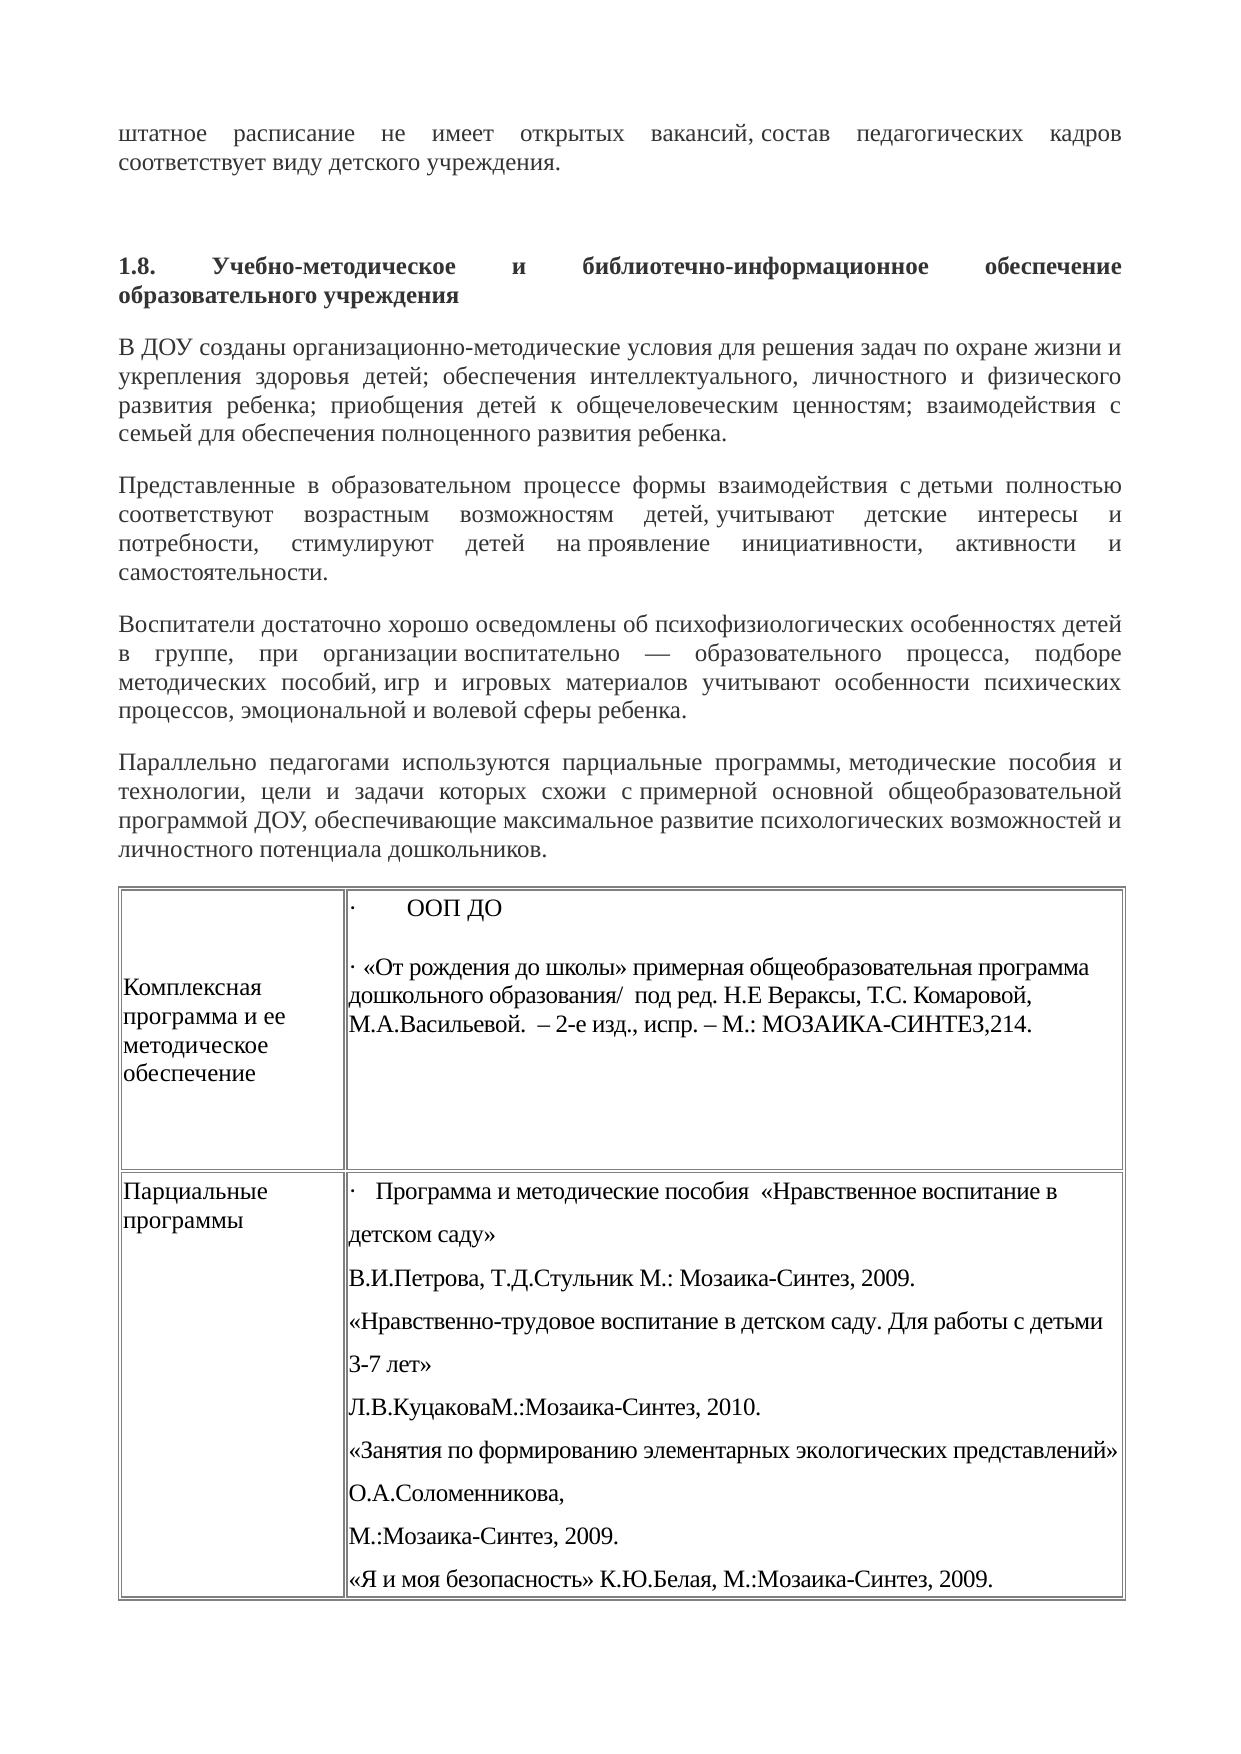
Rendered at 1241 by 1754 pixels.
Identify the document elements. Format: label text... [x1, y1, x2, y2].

text Воспитатели достаточно хорошо осведомлены об психофизиологических особенностях детей в группе, при организации воспитательно — образовательного процесса, подборе методических пособий, игр и игровых материалов учитывают особенности психических процессов, эмоциональной и волевой сферы ребенка. [118, 609, 1122, 724]
text 1.8. Учебно-методическое и библиотечно-информационное обеспечение образовательного учреждения [118, 251, 1122, 309]
table_header · ООП ДО · «От рождения до школы» примерная общеобразовательная программа дошкольного образования/ под ред. Н.Е Вераксы, Т.С. Комаровой, М.А.Васильевой. – 2-е изд., испр. – М.: МОЗАИКА-СИНТЕЗ,214. [348, 891, 1122, 1169]
text Параллельно педагогами используются парциальные программы, методические пособия и технологии, цели и задачи которых схожи с примерной основной общеобразовательной программой ДОУ, обеспечивающие максимальное развитие психологических возможностей и личностного потенциала дошкольников. [118, 747, 1122, 862]
table_cell · Программа и методические пособия «Нравственное воспитание в детском саду» В.И.Петрова, Т.Д.Стульник М.: Мозаика-Синтез, 2009. «Нравственно-трудовое воспитание в детском саду. Для работы с детьми 3-7 лет» Л.В.КуцаковаМ.:Мозаика-Синтез, 2010. «Занятия по формированию элементарных экологических представлений» О.А.Соломенникова, М.:Мозаика-Синтез, 2009. «Я и моя безопасность» К.Ю.Белая, М.:Мозаика-Синтез, 2009. [348, 1173, 1122, 1596]
text штатное расписание не имеет открытых вакансий, состав педагогических кадров соответствует виду детского учреждения. [118, 118, 1122, 176]
text Представленные в образовательном процессе формы взаимодействия с детьми полностью соответствуют возрастным возможностям детей, учитывают детские интересы и потребности, стимулируют детей на проявление инициативности, активности и самостоятельности. [118, 471, 1122, 586]
table_cell Парциальные программы [122, 1173, 343, 1596]
text В ДОУ созданы организационно-методические условия для решения задач по охране жизни и укрепления здоровья детей; обеспечения интеллектуального, личностного и физического развития ребенка; приобщения детей к общечеловеческим ценностям; взаимодействия с семьей для обеспечения полноценного развития ребенка. [118, 332, 1122, 447]
table_header Комплексная программа и ее методическое обеспечение [122, 891, 343, 1169]
